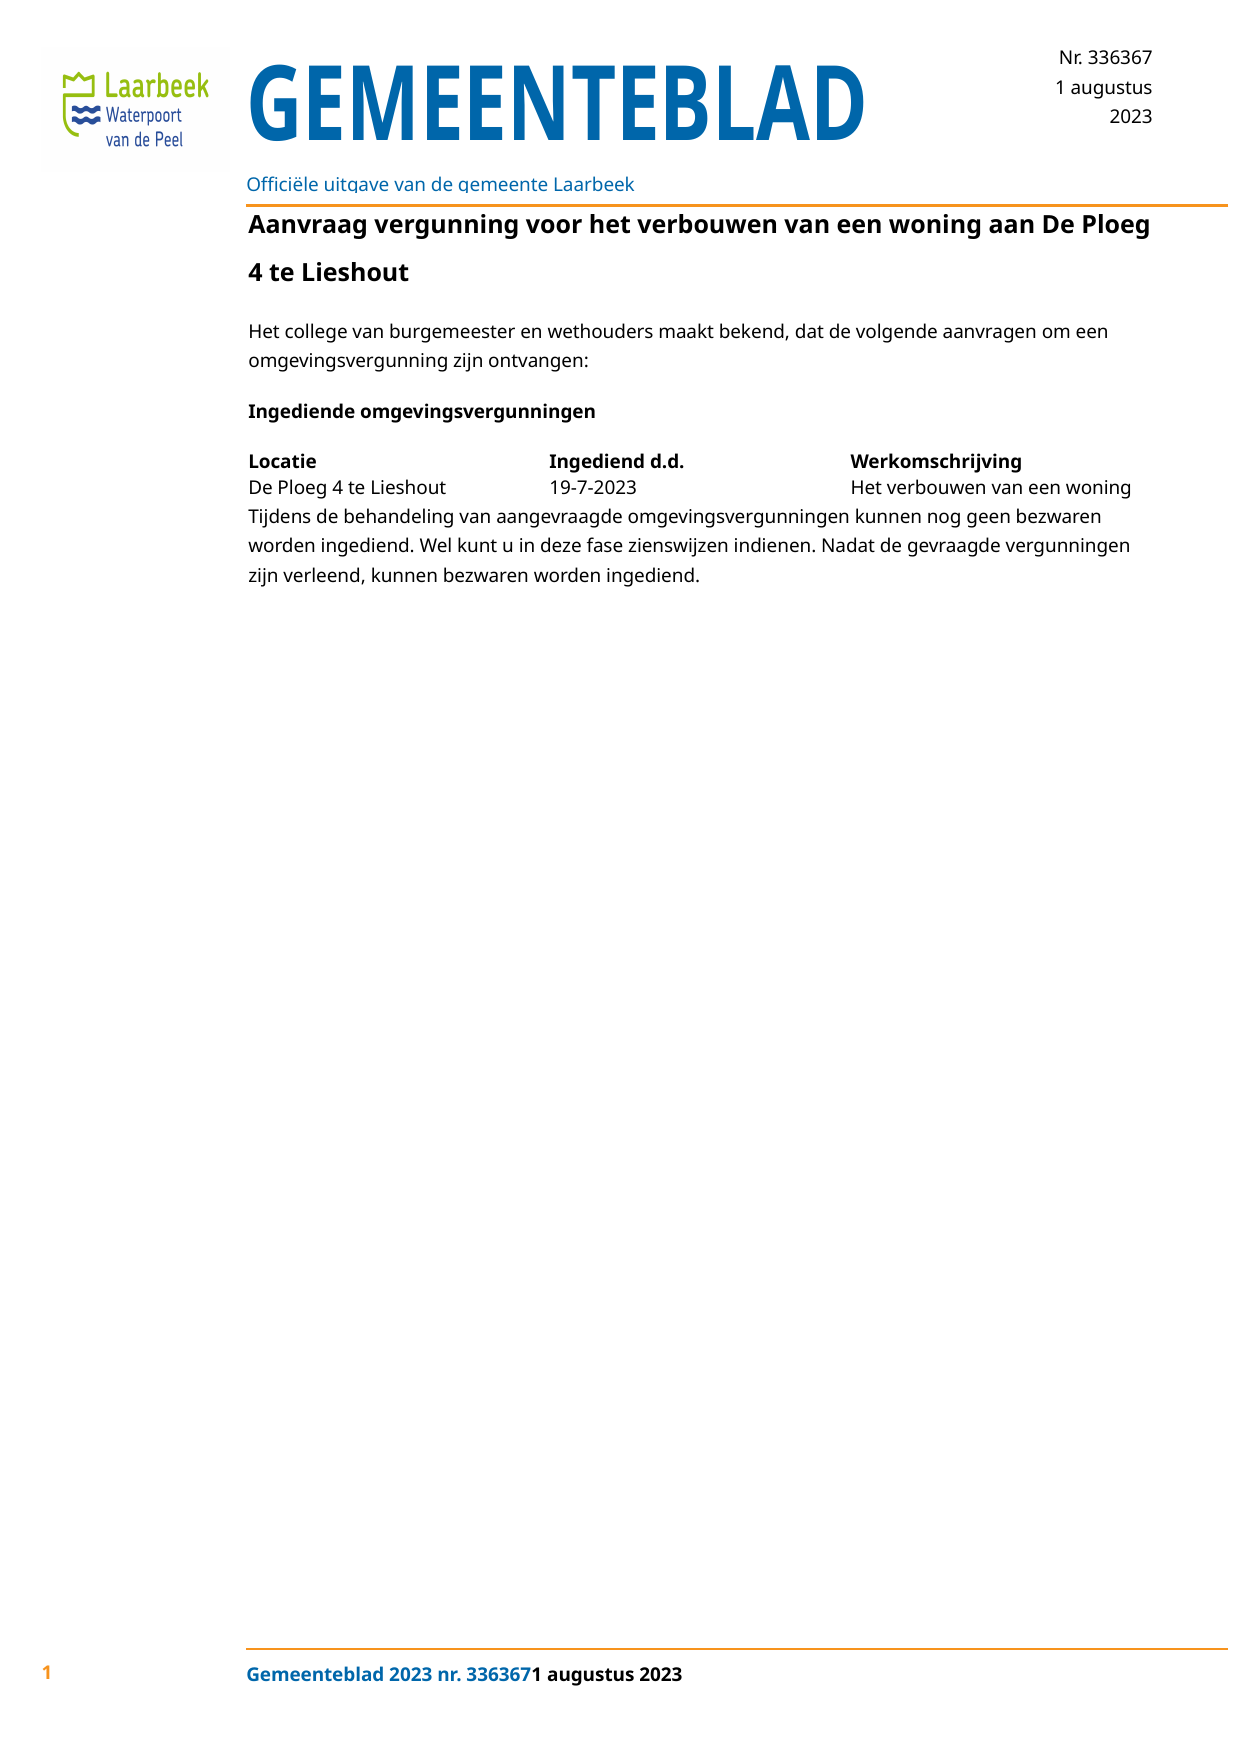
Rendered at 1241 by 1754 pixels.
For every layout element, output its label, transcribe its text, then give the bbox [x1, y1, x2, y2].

picture [41, 47, 231, 172]
table_cell Het verbouwen van een woning [850, 474, 1152, 500]
table_cell De Ploeg 4 te Lieshout [248, 474, 549, 500]
text Ingediende omgevingsvergunningen [248, 398, 1152, 424]
table_cell 19-7-2023 [549, 474, 850, 500]
text Het college van burgemeester en wethouders maakt bekend, dat de volgende aanvragen om een omgevingsvergunning zijn ontvangen: [248, 318, 1152, 373]
text Tijdens de behandeling van aangevraagde omgevingsvergunningen kunnen nog geen bezwaren worden ingediend. Wel kunt u in deze fase zienswijzen indienen. Nadat de gevraagde vergunningen zijn verleend, kunnen bezwaren worden ingediend. [248, 503, 1152, 588]
table_header Ingediend d.d. [549, 449, 850, 474]
table_header Werkomschrijving [850, 449, 1152, 474]
table_header Locatie [248, 449, 549, 474]
text Aanvraag vergunning voor het verbouwen van een woning aan De Ploeg 4 te Lieshout [248, 207, 1152, 288]
